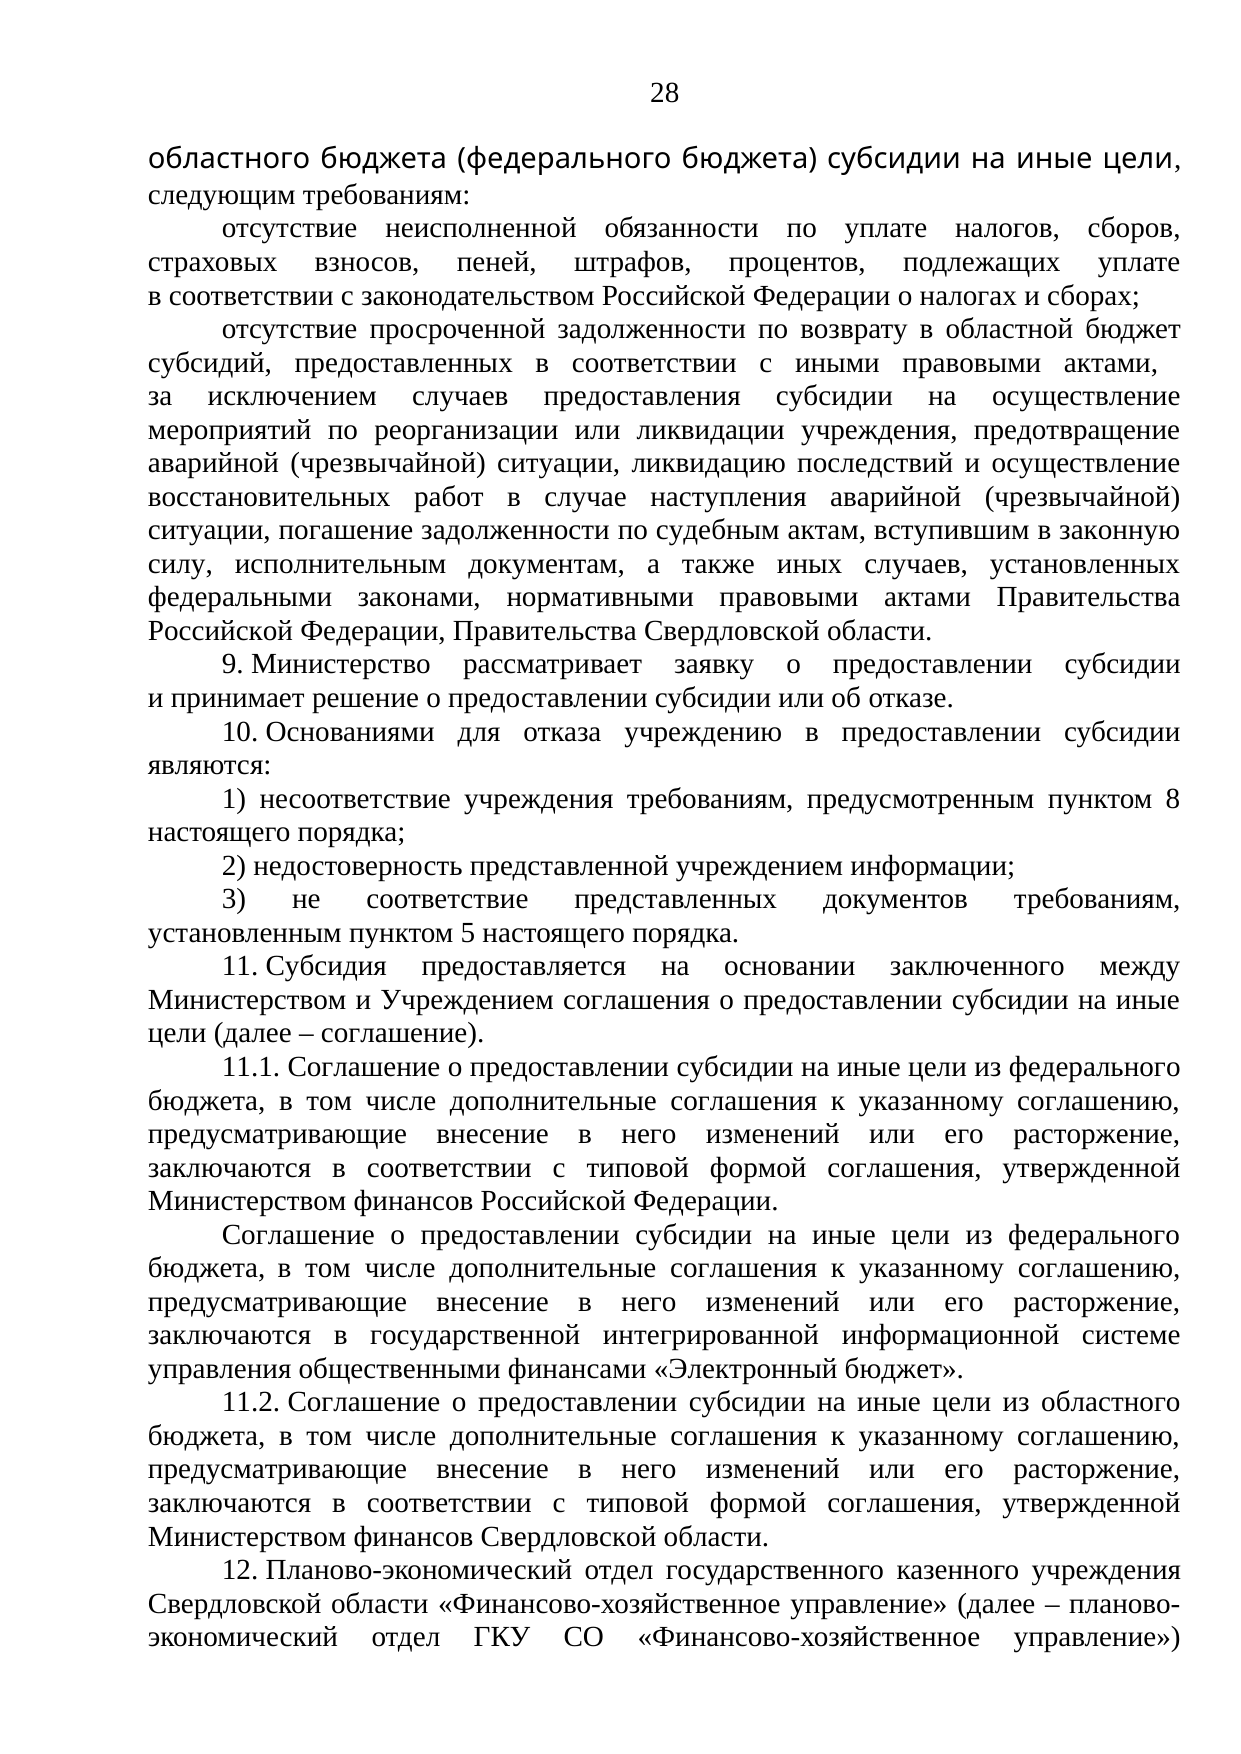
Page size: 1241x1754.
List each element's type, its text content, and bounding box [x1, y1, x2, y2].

text 10. Основаниями для отказа учреждению в предоставлении субсидии являются: [148, 714, 1181, 781]
text отсутствие просроченной задолженности по возврату в областной бюджет субсидий, предоставленных в соответствии с иными правовыми актами, за исключением случаев предоставления субсидии на осуществление мероприятий по реорганизации или ликвидации учреждения, предотвращение аварийной (чрезвычайной) ситуации, ликвидацию последствий и осуществление восстановительных работ в случае наступления аварийной (чрезвычайной) ситуации, погашение задолженности по судебным актам, вступившим в законную силу, исполнительным документам, а также иных случаев, установленных федеральными законами, нормативными правовыми актами Правительства Российской Федерации, Правительства Свердловской области. [148, 311, 1181, 647]
text 3) не соответствие представленных документов требованиям, установленным пунктом 5 настоящего порядка. [148, 881, 1181, 948]
text 11.2. Соглашение о предоставлении субсидии на иные цели из областного бюджета, в том числе дополнительные соглашения к указанному соглашению, предусматривающие внесение в него изменений или его расторжение, заключаются в соответствии с типовой формой соглашения, утвержденной Министерством финансов Свердловской области. [148, 1384, 1181, 1552]
text областного бюджета (федерального бюджета) субсидии на иные цели, следующим требованиям: [148, 137, 1181, 211]
text 1) несоответствие учреждения требованиям, предусмотренным пунктом 8 настоящего порядка; [148, 781, 1181, 848]
text отсутствие неисполненной обязанности по уплате налогов, сборов, страховых взносов, пеней, штрафов, процентов, подлежащих уплате в соответствии с законодательством Российской Федерации о налогах и сборах; [148, 211, 1181, 311]
text 11. Субсидия предоставляется на основании заключенного между Министерством и Учреждением соглашения о предоставлении субсидии на иные цели (далее – соглашение). [148, 948, 1181, 1049]
text 2) недостоверность представленной учреждением информации; [148, 848, 1181, 881]
text 9. Министерство рассматривает заявку о предоставлении субсидии и принимает решение о предоставлении субсидии или об отказе. [148, 647, 1181, 714]
text 12. Планово-экономический отдел государственного казенного учреждения Свердловской области «Финансово-хозяйственное управление» (далее – планово-экономический отдел ГКУ СО «Финансово-хозяйственное управление») [148, 1552, 1181, 1653]
text Соглашение о предоставлении субсидии на иные цели из федерального бюджета, в том числе дополнительные соглашения к указанному соглашению, предусматривающие внесение в него изменений или его расторжение, заключаются в государственной интегрированной информационной системе управления общественными финансами «Электронный бюджет». [148, 1217, 1181, 1384]
text 11.1. Соглашение о предоставлении субсидии на иные цели из федерального бюджета, в том числе дополнительные соглашения к указанному соглашению, предусматривающие внесение в него изменений или его расторжение, заключаются в соответствии с типовой формой соглашения, утвержденной Министерством финансов Российской Федерации. [148, 1049, 1181, 1217]
